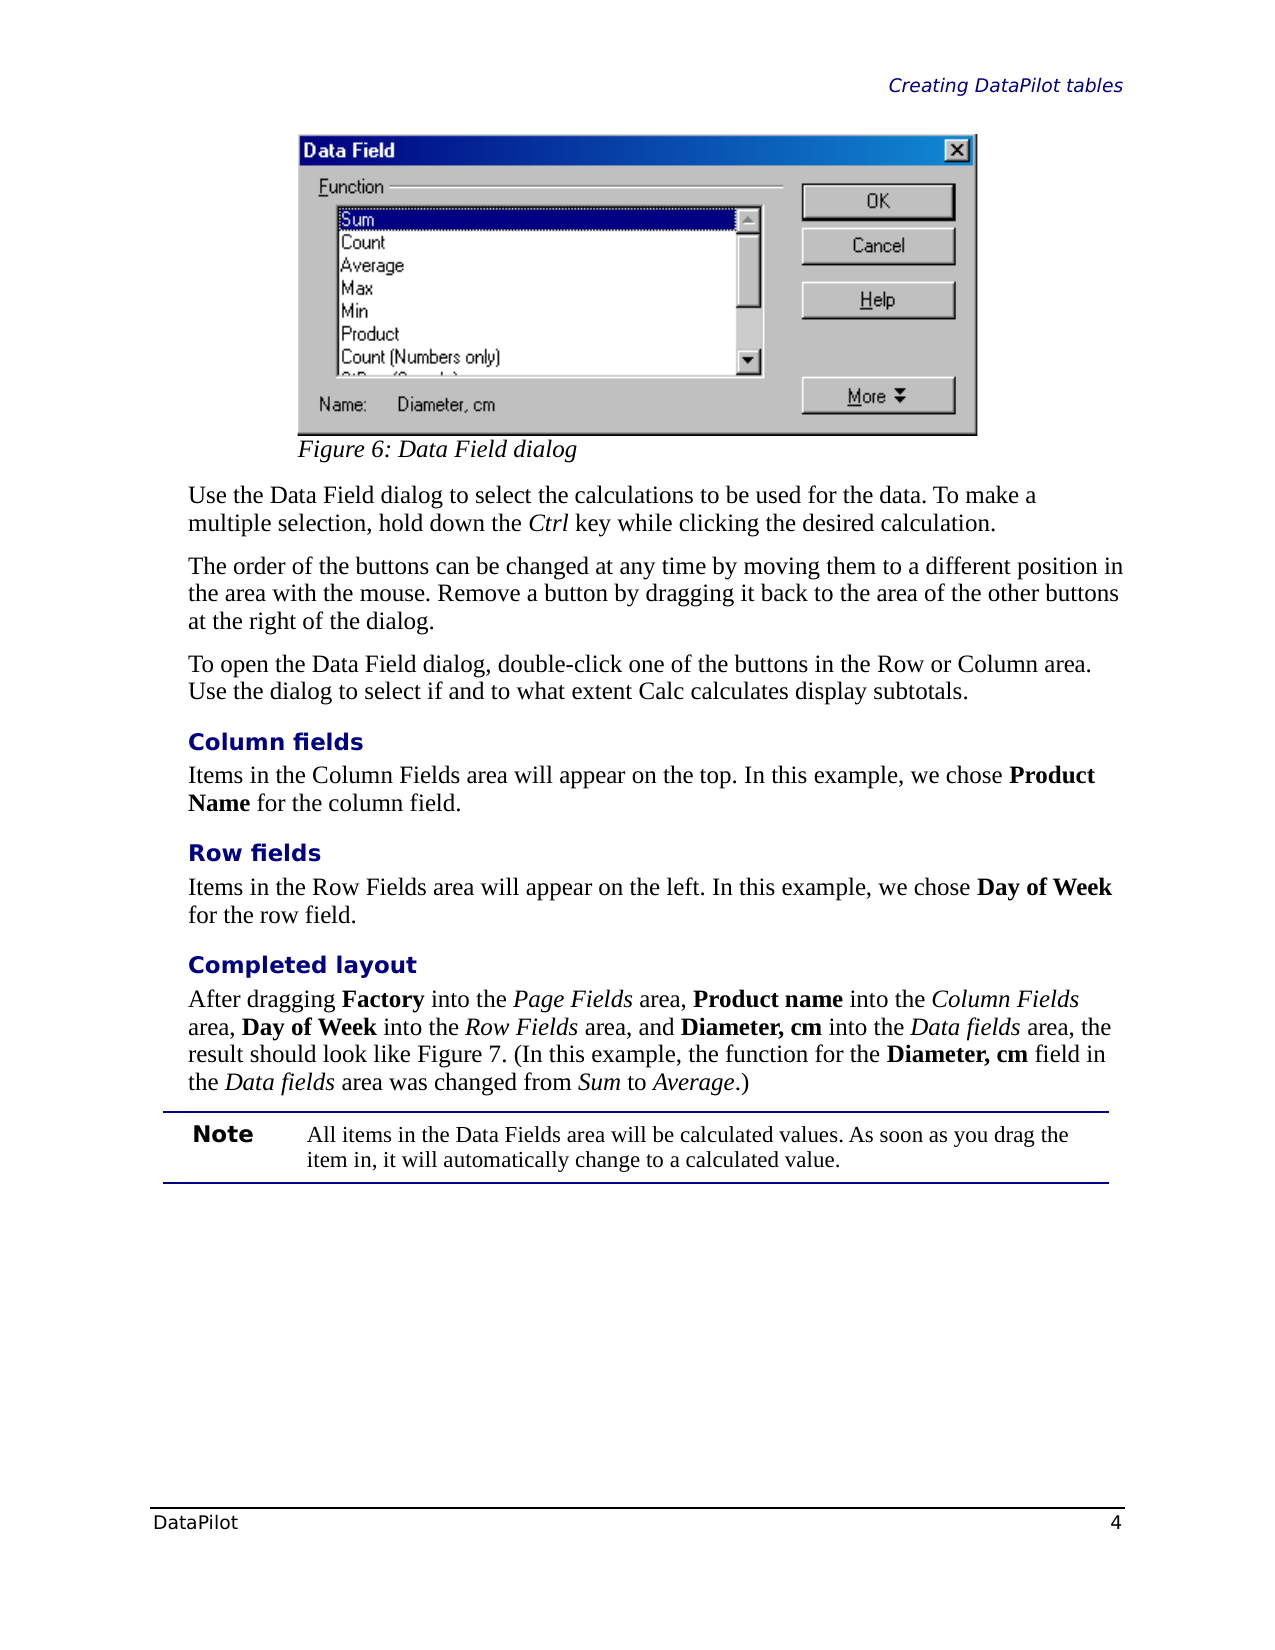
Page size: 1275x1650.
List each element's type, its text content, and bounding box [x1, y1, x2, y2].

subtitle Completed layout [188, 952, 1125, 979]
subtitle Column fields [188, 729, 1125, 756]
picture [297, 134, 978, 436]
table_header All items in the Data Fields area will be calculated values. As soon as you drag the item in, it will automatically change to a calculated value. [283, 1113, 1109, 1182]
table_header Note [163, 1113, 283, 1182]
text The order of the buttons can be changed at any time by moving them to a different position in the area with the mouse. Remove a button by dragging it back to the area of the other buttons at the right of the dialog. [188, 552, 1125, 635]
subtitle Row fields [188, 841, 1125, 867]
text Items in the Row Fields area will appear on the left. In this example, we chose Day of Week for the row field. [188, 873, 1125, 929]
text After dragging Factory into the Page Fields area, Product name into the Column Fields area, Day of Week into the Row Fields area, and Diameter, cm into the Data fields area, the result should look like Figure 7. (In this example, the function for the Diameter, cm field in the Data fields area was changed from Sum to Average.) [188, 985, 1125, 1096]
text Items in the Column Fields area will appear on the top. In this example, we chose Product Name for the column field. [188, 762, 1125, 817]
text Use the Data Field dialog to select the calculations to be used for the data. To make a multiple selection, hold down the Ctrl key while clicking the desired calculation. [188, 482, 1125, 537]
text To open the Data Field dialog, double-click one of the buttons in the Row or Column area. Use the dialog to select if and to what extent Calc calculates display subtotals. [188, 650, 1125, 705]
text Figure 6: Data Field dialog [298, 436, 977, 463]
